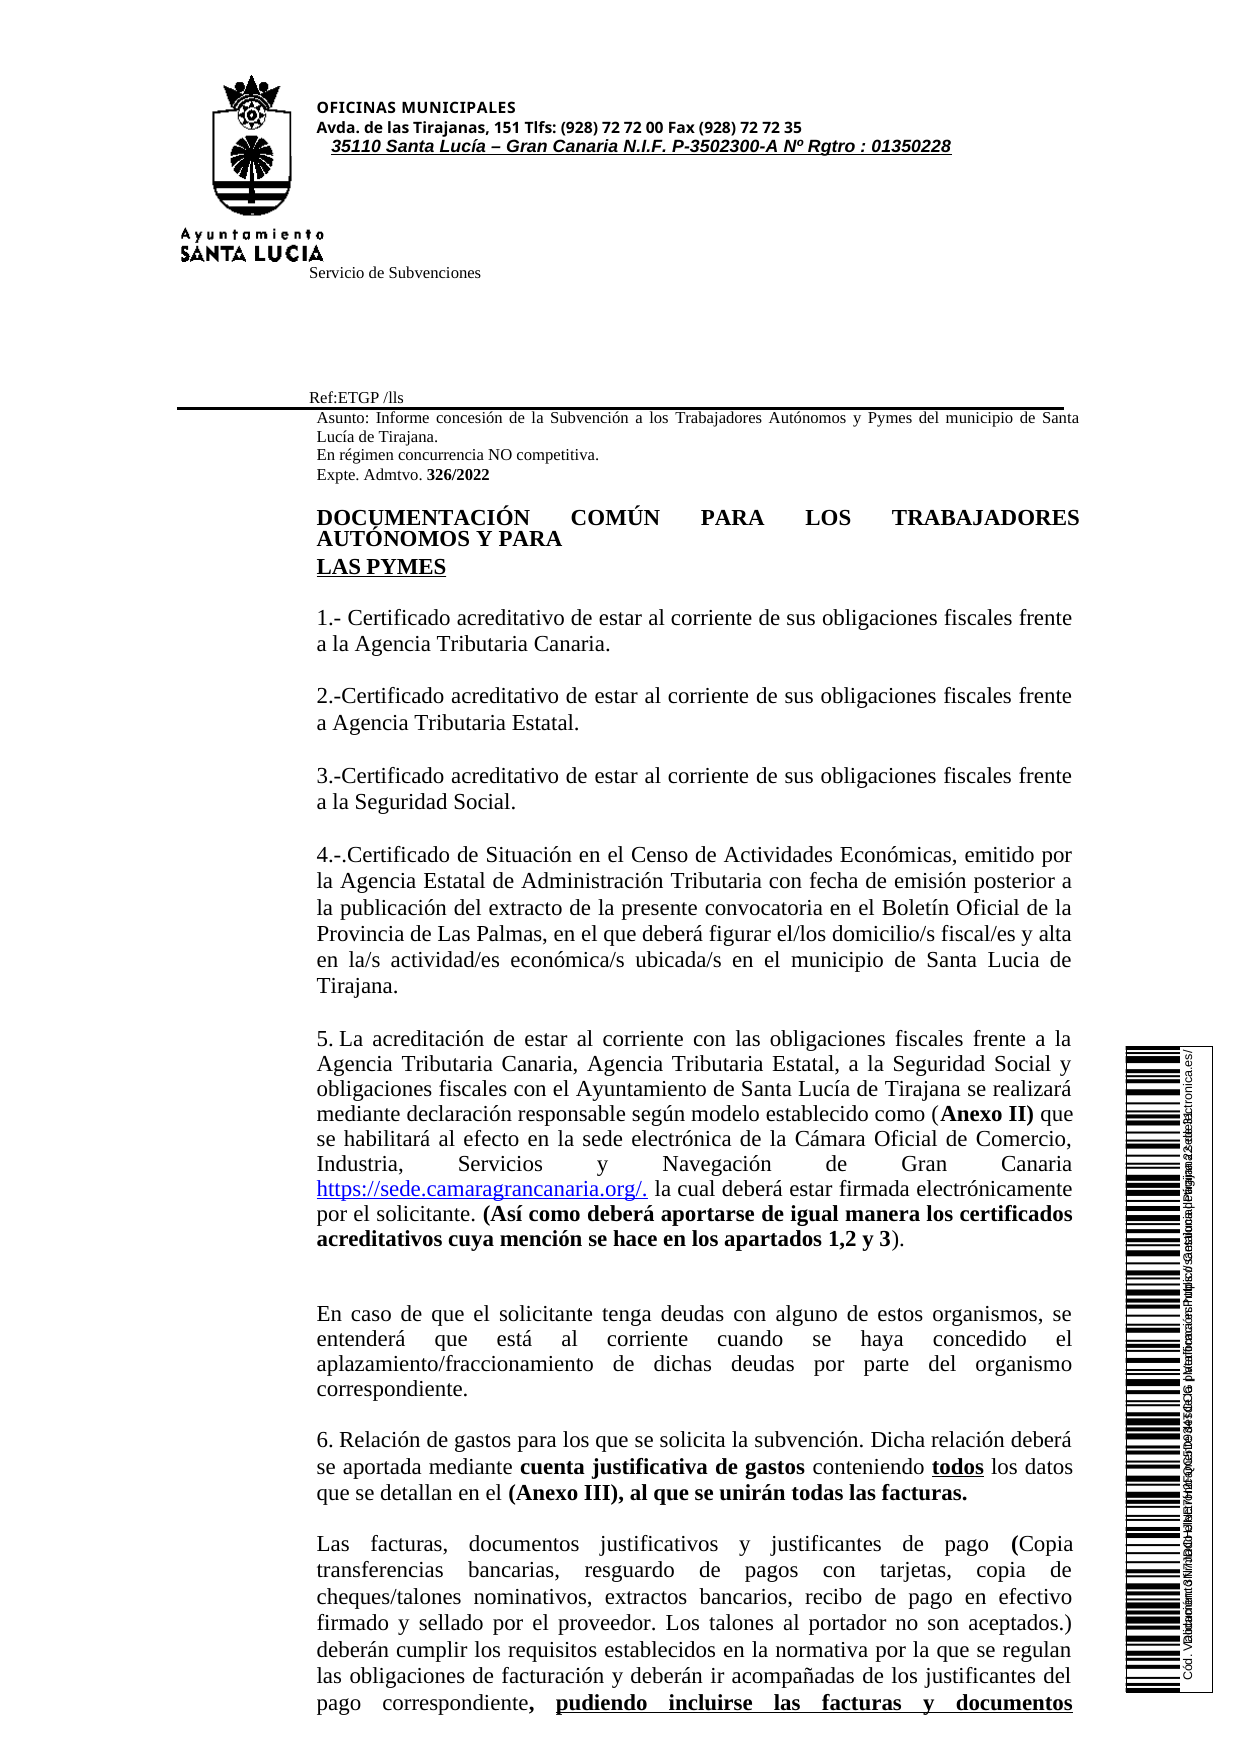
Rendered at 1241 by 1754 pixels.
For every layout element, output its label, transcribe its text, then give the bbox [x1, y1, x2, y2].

text 35110 Santa Lucía – Gran Canaria N.I.F. P-3502300-A Nº Rgtro : 01350228 [324, 138, 1081, 156]
list Relación de gastos para los que se solicita la subvención. Dicha relación deberá se aportada mediante cuenta justificativa de gastos conteniendo todos los datos que se detallan en el (Anexo III), al que se unirán todas las facturas. [316, 1427, 1073, 1506]
picture [1127, 1047, 1180, 1692]
text 1.- Certificado acreditativo de estar al corriente de sus obligaciones fiscales frente a la Agencia Tributaria Canaria. [316, 604, 1073, 657]
text En caso de que el solicitante tenga deudas con alguno de estos organismos, se entenderá que está al corriente cuando se haya concedido el aplazamiento/fraccionamiento de dichas deudas por parte del organismo correspondiente. [316, 1301, 1073, 1401]
text Asunto: Informe concesión de la Subvención a los Trabajadores Autónomos y Pymes del municipio de Santa Lucía de Tirajana. [316, 408, 1081, 446]
text DOCUMENTACIÓN COMÚN PARA LOS TRABAJADORES AUTÓNOMOS Y PARA [316, 508, 1081, 551]
list La acreditación de estar al corriente con las obligaciones fiscales frente a la Agencia Tributaria Canaria, Agencia Tributaria Estatal, a la Seguridad Social y obligaciones fiscales con el Ayuntamiento de Santa Lucía de Tirajana se realizará mediante declaración responsable según modelo establecido como (Anexo II) que se habilitará al efecto en la sede electrónica de la Cámara Oficial de Comercio, Industria, Servicios y Navegación de Gran Canaria https://sede.camaragrancanaria.org/. la cual deberá estar firmada electrónicamente por el solicitante. (Así como deberá aportarse de igual manera los certificados acreditativos cuya mención se hace en los apartados 1,2 y 3). [316, 1026, 1073, 1251]
text Servicio de Subvenciones [309, 263, 1081, 282]
text 3.-Certificado acreditativo de estar al corriente de sus obligaciones fiscales frente a la Seguridad Social. [316, 762, 1073, 815]
text Las facturas, documentos justificativos y justificantes de pago (Copia transferencias bancarias, resguardo de pagos con tarjetas, copia de cheques/talones nominativos, extractos bancarios, recibo de pago en efectivo firmado y sellado por el proveedor. Los talones al portador no son aceptados.) deberán cumplir los requisitos establecidos en la normativa por la que se regulan las obligaciones de facturación y deberán ir acompañadas de los justificantes del pago correspondiente, pudiendo incluirse las facturas y documentos [316, 1530, 1073, 1716]
text En régimen concurrencia NO competitiva. [316, 446, 1081, 464]
text Avda. de las Tirajanas, 151 Tlfs: (928) 72 72 00 Fax (928) 72 72 35 [324, 118, 1081, 137]
text 2.-Certificado acreditativo de estar al corriente de sus obligaciones fiscales frente a Agencia Tributaria Estatal. [316, 683, 1073, 736]
text LAS PYMES [316, 553, 1081, 580]
text 4.-.Certificado de Situación en el Censo de Actividades Económicas, emitido por la Agencia Estatal de Administración Tributaria con fecha de emisión posterior a la publicación del extracto de la presente convocatoria en el Boletín Oficial de la Provincia de Las Palmas, en el que deberá figurar el/los domicilio/s fiscal/es y alta en la/s actividad/es económica/s ubicada/s en el municipio de Santa Lucia de Tirajana. [316, 842, 1073, 999]
text OFICINAS MUNICIPALES [324, 98, 1081, 117]
text Expte. Admtvo. 326/2022 [316, 464, 1081, 484]
picture [194, 75, 324, 262]
text Ref:ETGP /lls [309, 388, 1081, 407]
table_header Cód. Validación: 3N7JDCHJNE7H2FQC5D934TCCG | Verificación: https://santaluciadetirajana.sedelectronica.es/ Documento firmado electrónicamente desde la plataforma esPublico Gestiona | Página 22 de 31 [1180, 1047, 1212, 1692]
